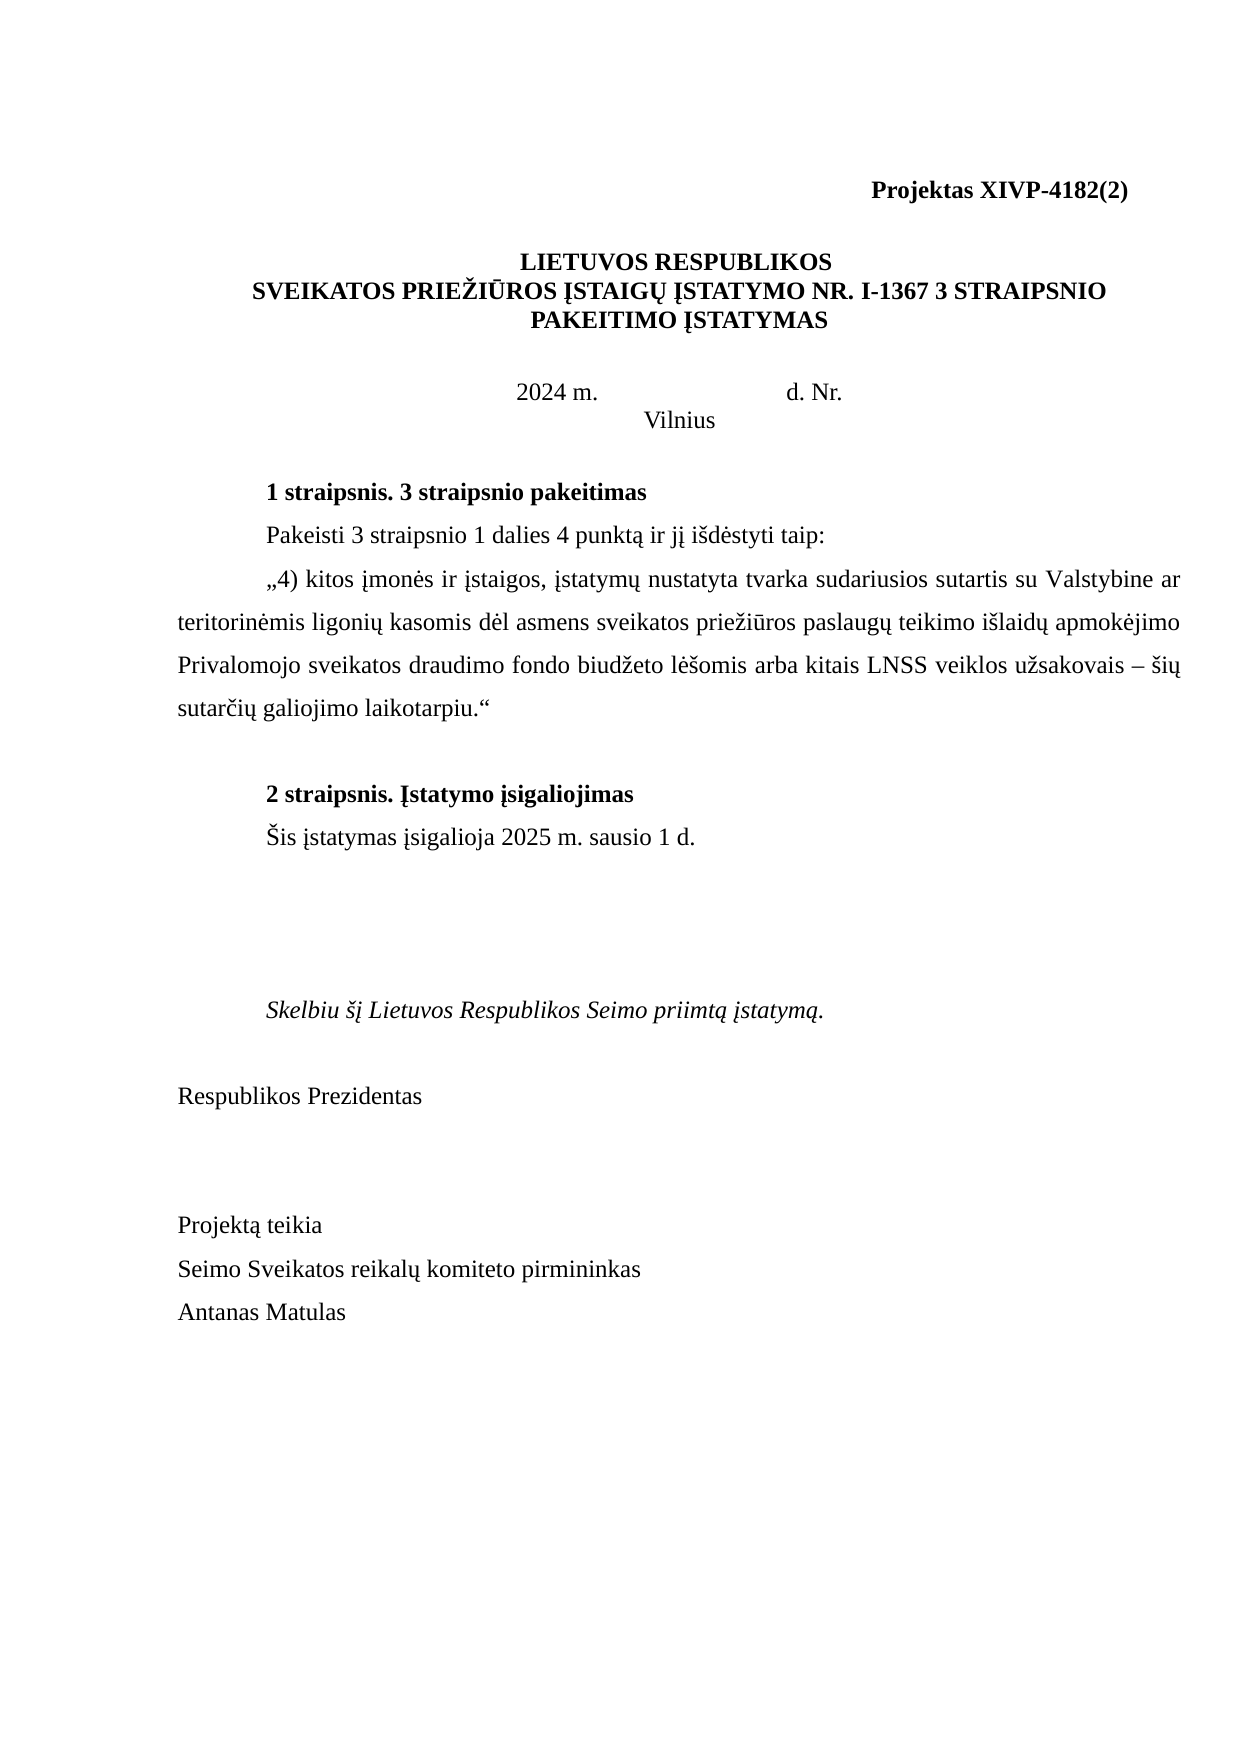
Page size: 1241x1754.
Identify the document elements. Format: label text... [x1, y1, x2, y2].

text „4) kitos įmonės ir įstaigos, įstatymų nustatyta tvarka sudariusios sutartis su Valstybine ar teritorinėmis ligonių kasomis dėl asmens sveikatos priežiūros paslaugų teikimo išlaidų apmokėjimo Privalomojo sveikatos draudimo fondo biudžeto lėšomis arba kitais LNSS veiklos užsakovais – šių sutarčių galiojimo laikotarpiu.“ [177, 564, 1181, 722]
text Respublikos Prezidentas [177, 1081, 1181, 1110]
text 2 straipsnis. Įstatymo įsigaliojimas [177, 779, 1181, 808]
text 1 straipsnis. 3 straipsnio pakeitimas [177, 477, 1181, 506]
text Projektas XIVP-4182(2) [177, 176, 1181, 204]
text 2024 m. d. Nr. [177, 377, 1181, 406]
text Šis įstatymas įsigalioja 2025 m. sausio 1 d. [177, 822, 1181, 851]
text Antanas Matulas [177, 1297, 1181, 1326]
text sveikatos priežiūros įstaigų įstatymo nr. I-1367 3 straipsnio PAKEITIMO įstatymas [177, 276, 1181, 334]
text lietuvos respublikos [177, 247, 1181, 276]
text Seimo Sveikatos reikalų komiteto pirmininkas [177, 1254, 1181, 1282]
text Vilnius [177, 406, 1181, 434]
text Skelbiu šį Lietuvos Respublikos Seimo priimtą įstatymą. [177, 995, 1181, 1024]
text Projektą teikia [177, 1211, 1181, 1239]
text Pakeisti 3 straipsnio 1 dalies 4 punktą ir jį išdėstyti taip: [177, 521, 1181, 549]
